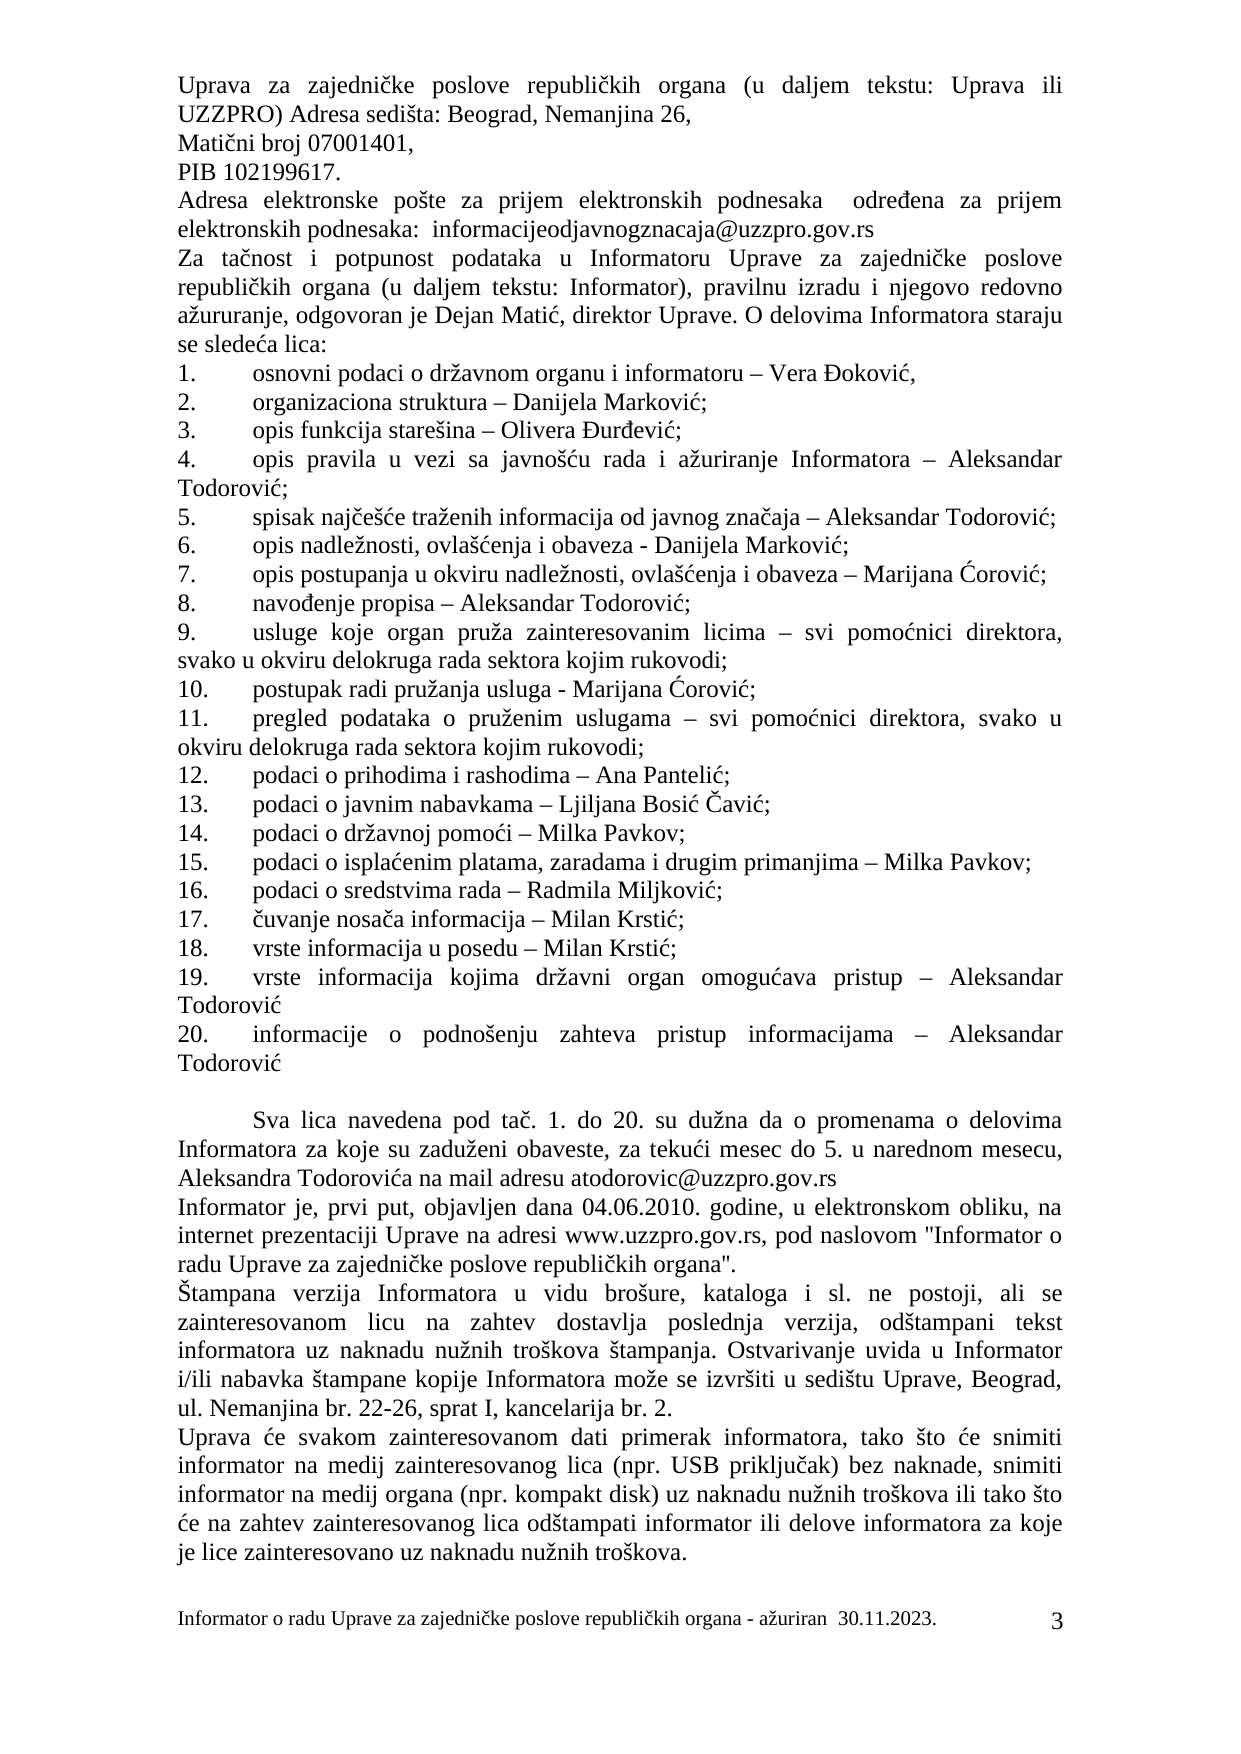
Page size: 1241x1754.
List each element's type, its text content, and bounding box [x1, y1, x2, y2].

subtitle 18. vrste informacija u posedu – Milan Krstić; [177, 933, 1063, 962]
subtitle 8. navođenje propisa – Aleksandar Todorović; [177, 588, 1063, 617]
subtitle 11. pregled podataka o pruženim uslugama – svi pomoćnici direktora, svako u okviru delokruga rada sektora kojim rukovodi; [177, 703, 1063, 760]
subtitle 16. podaci o sredstvima rada – Radmila Miljković; [177, 875, 1063, 904]
subtitle 6. opis nadležnosti, ovlašćenja i obaveza - Danijela Marković; [177, 530, 1063, 559]
subtitle 20. informacije o podnošenju zahteva pristup informacijama – Aleksandar Todorović [177, 1019, 1063, 1077]
subtitle 1. osnovni podaci o državnom organu i informatoru – Vera Đoković, [177, 358, 1063, 387]
subtitle 4. opis pravila u vezi sa javnošću rada i ažuriranje Informatora – Aleksandar Todorović; [177, 444, 1063, 502]
subtitle 3. opis funkcija starešina – Olivera Đurđević; [177, 415, 1063, 444]
subtitle 5. spisak najčešće traženih informacija od javnog značaja – Aleksandar Todorović; [177, 502, 1063, 530]
subtitle Štampana verzija Informatora u vidu brošure, kataloga i sl. ne postoji, ali se zainteresovanom licu na zahtev dostavlja poslednja verzija, odštampani tekst informatora uz naknadu nužnih troškova štampanja. Ostvarivanje uvida u Informator i/ili nabavka štampane kopije Informatora može se izvršiti u sedištu Uprave, Beograd, ul. Nemanjina br. 22-26, sprat I, kancelarija br. 2. [177, 1278, 1063, 1422]
subtitle Informator je, prvi put, objavljen dana 04.06.2010. godine, u elektronskom obliku, na internet prezentaciji Uprave na adresi www.uzzpro.gov.rs, pod naslovom ''Informator o radu Uprave za zajedničke poslove republičkih organa''. [177, 1192, 1063, 1278]
subtitle 14. podaci o državnoj pomoći – Milka Pavkov; [177, 818, 1063, 847]
subtitle Adresa elektronske pošte za prijem elektronskih podnesaka određena za prijem elektronskih podnesaka: informacijeodjavnogznacaja@uzzpro.gov.rs [177, 185, 1063, 243]
subtitle Sva lica navedena pod tač. 1. do 20. su dužna da o promenama o delovima Informatora za koje su zaduženi obaveste, za tekući mesec do 5. u narednom mesecu, Aleksandra Todorovića na mail adresu atodorovic@uzzpro.gov.rs [177, 1105, 1063, 1192]
subtitle Uprava za zajedničke poslove republičkih organa (u daljem tekstu: Uprava ili UZZPRO) Adresa sedišta: Beograd, Nemanjina 26, [177, 70, 1063, 128]
subtitle 13. podaci o javnim nabavkama – Ljiljana Bosić Čavić; [177, 789, 1063, 818]
subtitle Uprava će svakom zainteresovanom dati primerak informatora, tako što će snimiti informator na medij zainteresovanog lica (npr. USB priključak) bez naknade, snimiti informator na medij organa (npr. kompakt disk) uz naknadu nužnih troškova ili tako što će na zahtev zainteresovanog lica odštampati informator ili delove informatora za koje je lice zainteresovano uz naknadu nužnih troškova. [177, 1422, 1063, 1565]
subtitle PIB 102199617. [177, 157, 1063, 185]
subtitle 10. postupak radi pružanja usluga - Marijana Ćorović; [177, 674, 1063, 703]
subtitle Za tačnost i potpunost podataka u Informatoru Uprave za zajedničke poslove republičkih organa (u daljem tekstu: Informator), pravilnu izradu i njegovo redovno ažururanje, odgovoran je Dejan Matić, direktor Uprave. O delovima Informatora staraju se sledeća lica: [177, 243, 1063, 358]
subtitle 12. podaci o prihodima i rashodima – Ana Pantelić; [177, 760, 1063, 789]
subtitle 7. opis postupanja u okviru nadležnosti, ovlašćenja i obaveza – Marijana Ćorović; [177, 559, 1063, 588]
subtitle 2. organizaciona struktura – Danijela Marković; [177, 387, 1063, 415]
subtitle 15. podaci o isplaćenim platama, zaradama i drugim primanjima – Milka Pavkov; [177, 847, 1063, 875]
subtitle 17. čuvanje nosača informacija – Milan Krstić; [177, 904, 1063, 933]
subtitle 19. vrste informacija kojima državni organ omogućava pristup – Aleksandar Todorović [177, 962, 1063, 1019]
subtitle 9. usluge koje organ pruža zainteresovanim licima – svi pomoćnici direktora, svako u okviru delokruga rada sektora kojim rukovodi; [177, 617, 1063, 674]
subtitle Matični broj 07001401, [177, 128, 1063, 157]
